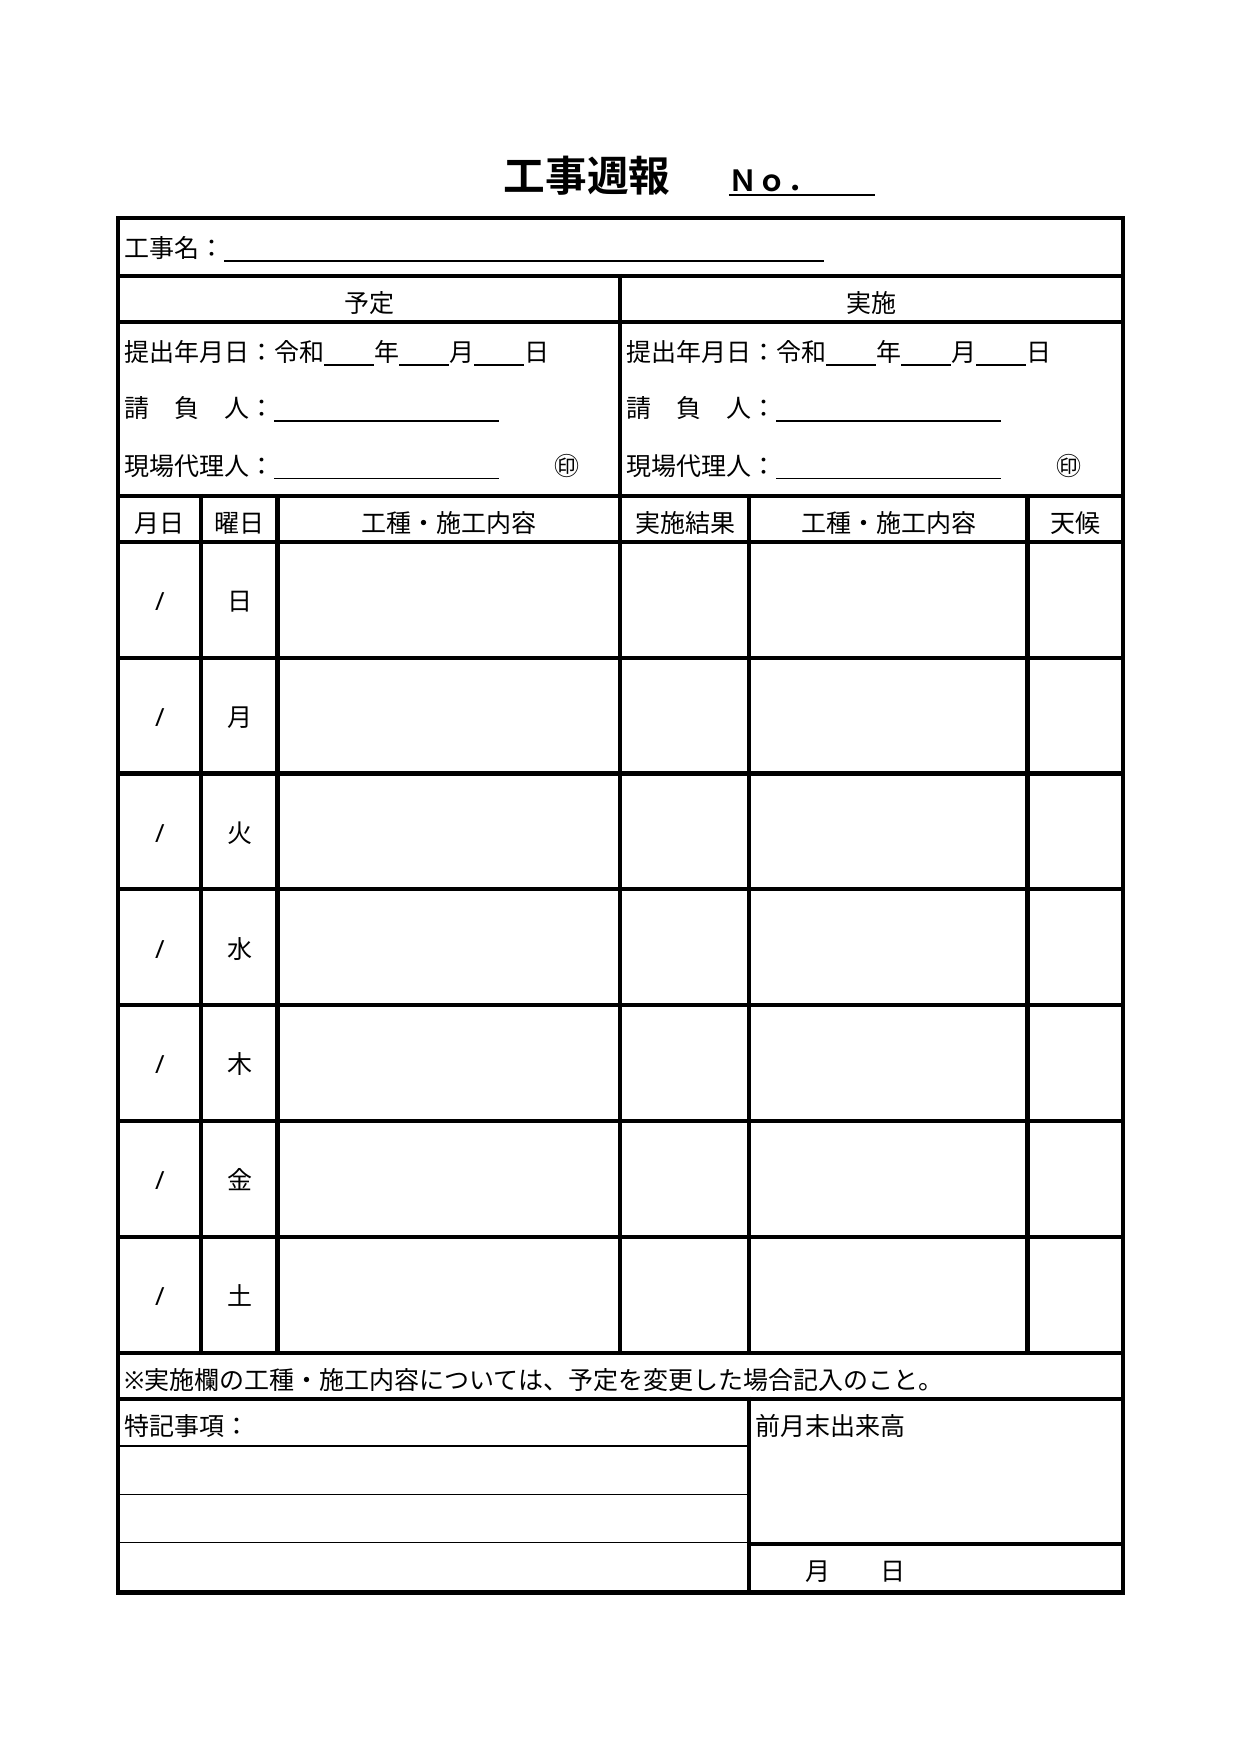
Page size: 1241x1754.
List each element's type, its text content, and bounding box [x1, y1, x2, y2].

table_cell / [120, 1123, 199, 1235]
table_cell [280, 660, 618, 713]
table_cell [751, 1123, 1025, 1177]
table_cell [751, 945, 1025, 1003]
table_cell [751, 891, 1025, 945]
table_cell [280, 598, 618, 656]
table_cell [280, 1123, 618, 1177]
table_cell 現場代理人： [622, 436, 1051, 494]
table_cell [622, 544, 747, 598]
table_cell [280, 891, 618, 945]
table_cell [280, 1061, 618, 1119]
table_cell [280, 829, 618, 887]
table_cell [622, 776, 747, 829]
table_cell 実施結果 [622, 498, 747, 540]
table_cell 金 [203, 1123, 275, 1235]
table_cell [622, 660, 747, 713]
table_cell [1030, 1007, 1121, 1061]
table_cell [280, 1007, 618, 1061]
table_cell [751, 1177, 1025, 1235]
table_cell [751, 1239, 1025, 1293]
table_cell / [120, 544, 199, 656]
table_cell [751, 544, 1025, 598]
table_cell 提出年月日：令和 年 月 日 [120, 324, 618, 378]
table_cell [1030, 598, 1121, 656]
table_cell 日 [203, 544, 275, 656]
table_cell 月 日 [751, 1546, 1121, 1590]
table_cell [622, 1293, 747, 1351]
table_cell [1030, 714, 1121, 771]
table_cell / [120, 1239, 199, 1351]
table_cell [1030, 1123, 1121, 1177]
table_cell [751, 714, 1025, 771]
table_cell 月日 [120, 498, 199, 540]
table_cell / [120, 660, 199, 771]
table_cell [1030, 945, 1121, 1003]
table_cell 予定 [120, 278, 618, 320]
table_cell [622, 1123, 747, 1177]
table_cell [1030, 1177, 1121, 1235]
table_cell 請 負 人： [622, 378, 1121, 436]
table_cell 提出年月日：令和 年 月 日 [622, 324, 1121, 378]
table_cell [751, 1061, 1025, 1119]
table_cell [751, 1445, 1121, 1493]
table_cell [622, 945, 747, 1003]
table_cell 特記事項： [120, 1401, 747, 1445]
table_cell 火 [203, 776, 275, 887]
table_cell [1030, 1061, 1121, 1119]
table_cell [751, 660, 1025, 713]
table_cell [1030, 776, 1121, 829]
table_cell [280, 1239, 618, 1293]
table_cell [622, 1239, 747, 1293]
table_cell / [120, 891, 199, 1003]
title 工事週報 Ｎｏ． [118, 143, 1122, 203]
table_cell 木 [203, 1007, 275, 1119]
table_cell [751, 829, 1025, 887]
table_cell 曜日 [203, 498, 275, 540]
table_cell / [120, 1007, 199, 1119]
table_cell [622, 829, 747, 887]
table_cell [622, 891, 747, 945]
table_cell [120, 1495, 747, 1542]
table_cell [1030, 544, 1121, 598]
table_cell [280, 714, 618, 771]
table_cell [622, 714, 747, 771]
table_cell [751, 1293, 1025, 1351]
table_cell [622, 598, 747, 656]
table_cell 天候 [1030, 498, 1121, 540]
table_cell ㊞ [548, 436, 618, 494]
table_cell [120, 1447, 747, 1493]
table_cell [751, 1007, 1025, 1061]
table_cell [280, 945, 618, 1003]
table_cell [751, 598, 1025, 656]
table_cell 前月末出来高 [751, 1401, 1121, 1445]
table_cell 現場代理人： [120, 436, 548, 494]
table_cell [622, 1007, 747, 1061]
table_cell 水 [203, 891, 275, 1003]
table_cell [622, 1061, 747, 1119]
table_cell 工種・施工内容 [751, 498, 1025, 540]
table_cell [280, 1293, 618, 1351]
table_cell [751, 1494, 1121, 1542]
table_cell [1030, 829, 1121, 887]
table_cell [1030, 1239, 1121, 1293]
table_cell [751, 776, 1025, 829]
table_cell [622, 1177, 747, 1235]
table_cell [280, 776, 618, 829]
table_cell [280, 1177, 618, 1235]
table_cell 土 [203, 1239, 275, 1351]
table_cell 月 [203, 660, 275, 771]
table_cell [1030, 1293, 1121, 1351]
table_header 工事名： [120, 220, 1121, 274]
table_cell ※実施欄の工種・施工内容については、予定を変更した場合記入のこと。 [120, 1355, 1121, 1397]
table_cell 工種・施工内容 [280, 498, 618, 540]
table_cell [1030, 660, 1121, 713]
table_cell 請 負 人： [120, 378, 618, 436]
table_cell [120, 1543, 747, 1590]
table_cell [1030, 891, 1121, 945]
table_cell ㊞ [1051, 436, 1121, 494]
table_cell [280, 544, 618, 598]
table_cell 実施 [622, 278, 1121, 320]
table_cell / [120, 776, 199, 887]
